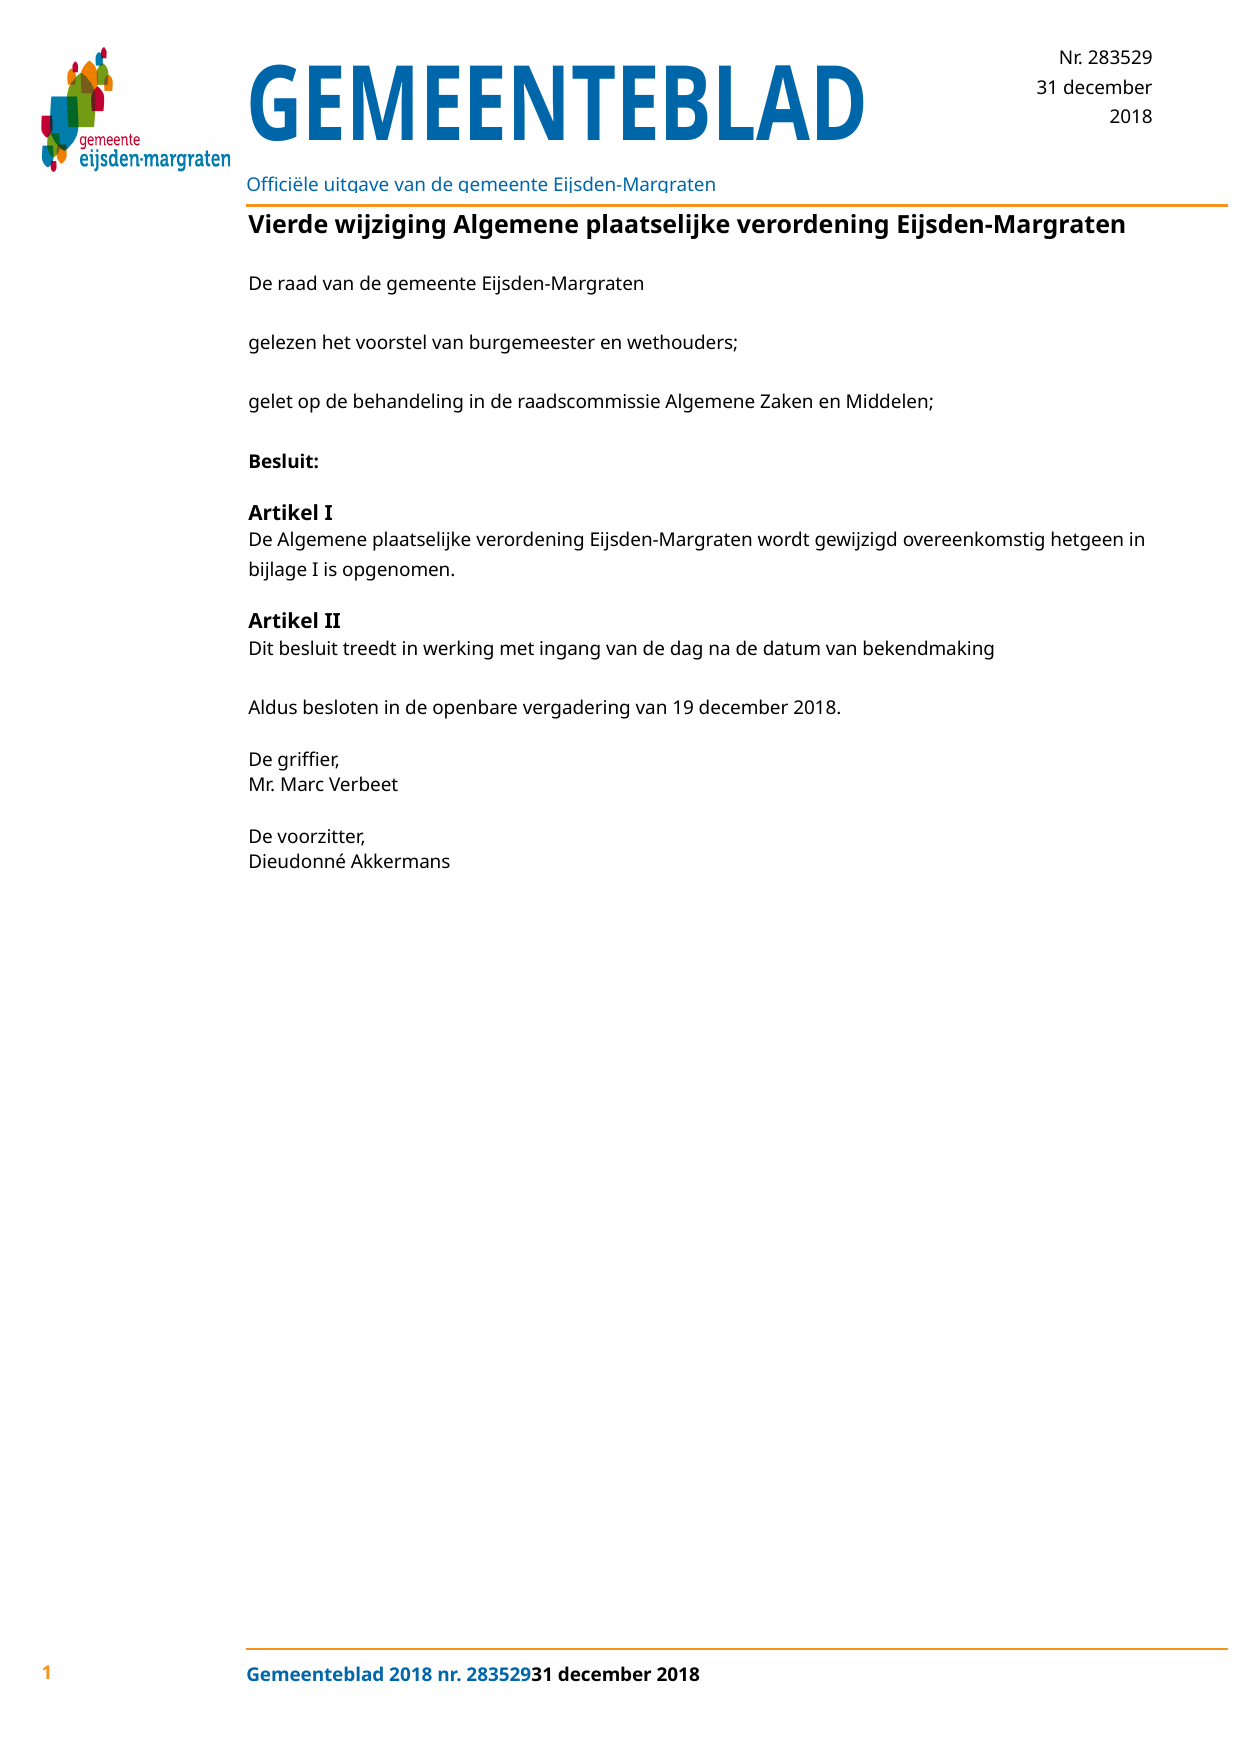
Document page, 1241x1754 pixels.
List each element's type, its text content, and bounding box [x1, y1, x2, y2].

text gelezen het voorstel van burgemeester en wethouders; [248, 329, 1152, 355]
text gelet op de behandeling in de raadscommissie Algemene Zaken en Middelen; [248, 389, 1152, 414]
text De voorzitter, [248, 823, 1152, 849]
text De Algemene plaatselijke verordening Eijsden-Margraten wordt gewijzigd overeenkomstig hetgeen in bijlage I is opgenomen. [248, 527, 1152, 582]
text Vierde wijziging Algemene plaatselijke verordening Eijsden-Margraten [248, 207, 1152, 241]
text Artikel I [248, 498, 1152, 527]
text Dit besluit treedt in werking met ingang van de dag na de datum van bekendmaking [248, 635, 1152, 661]
text Artikel II [248, 607, 1152, 635]
text De raad van de gemeente Eijsden-Margraten [248, 270, 1152, 296]
text Dieudonné Akkermans [248, 849, 1152, 874]
text Besluit: [248, 448, 1152, 473]
picture [41, 47, 231, 172]
text De griffier, [248, 746, 1152, 771]
text Aldus besloten in de openbare vergadering van 19 december 2018. [248, 694, 1152, 720]
text Mr. Marc Verbeet [248, 771, 1152, 797]
